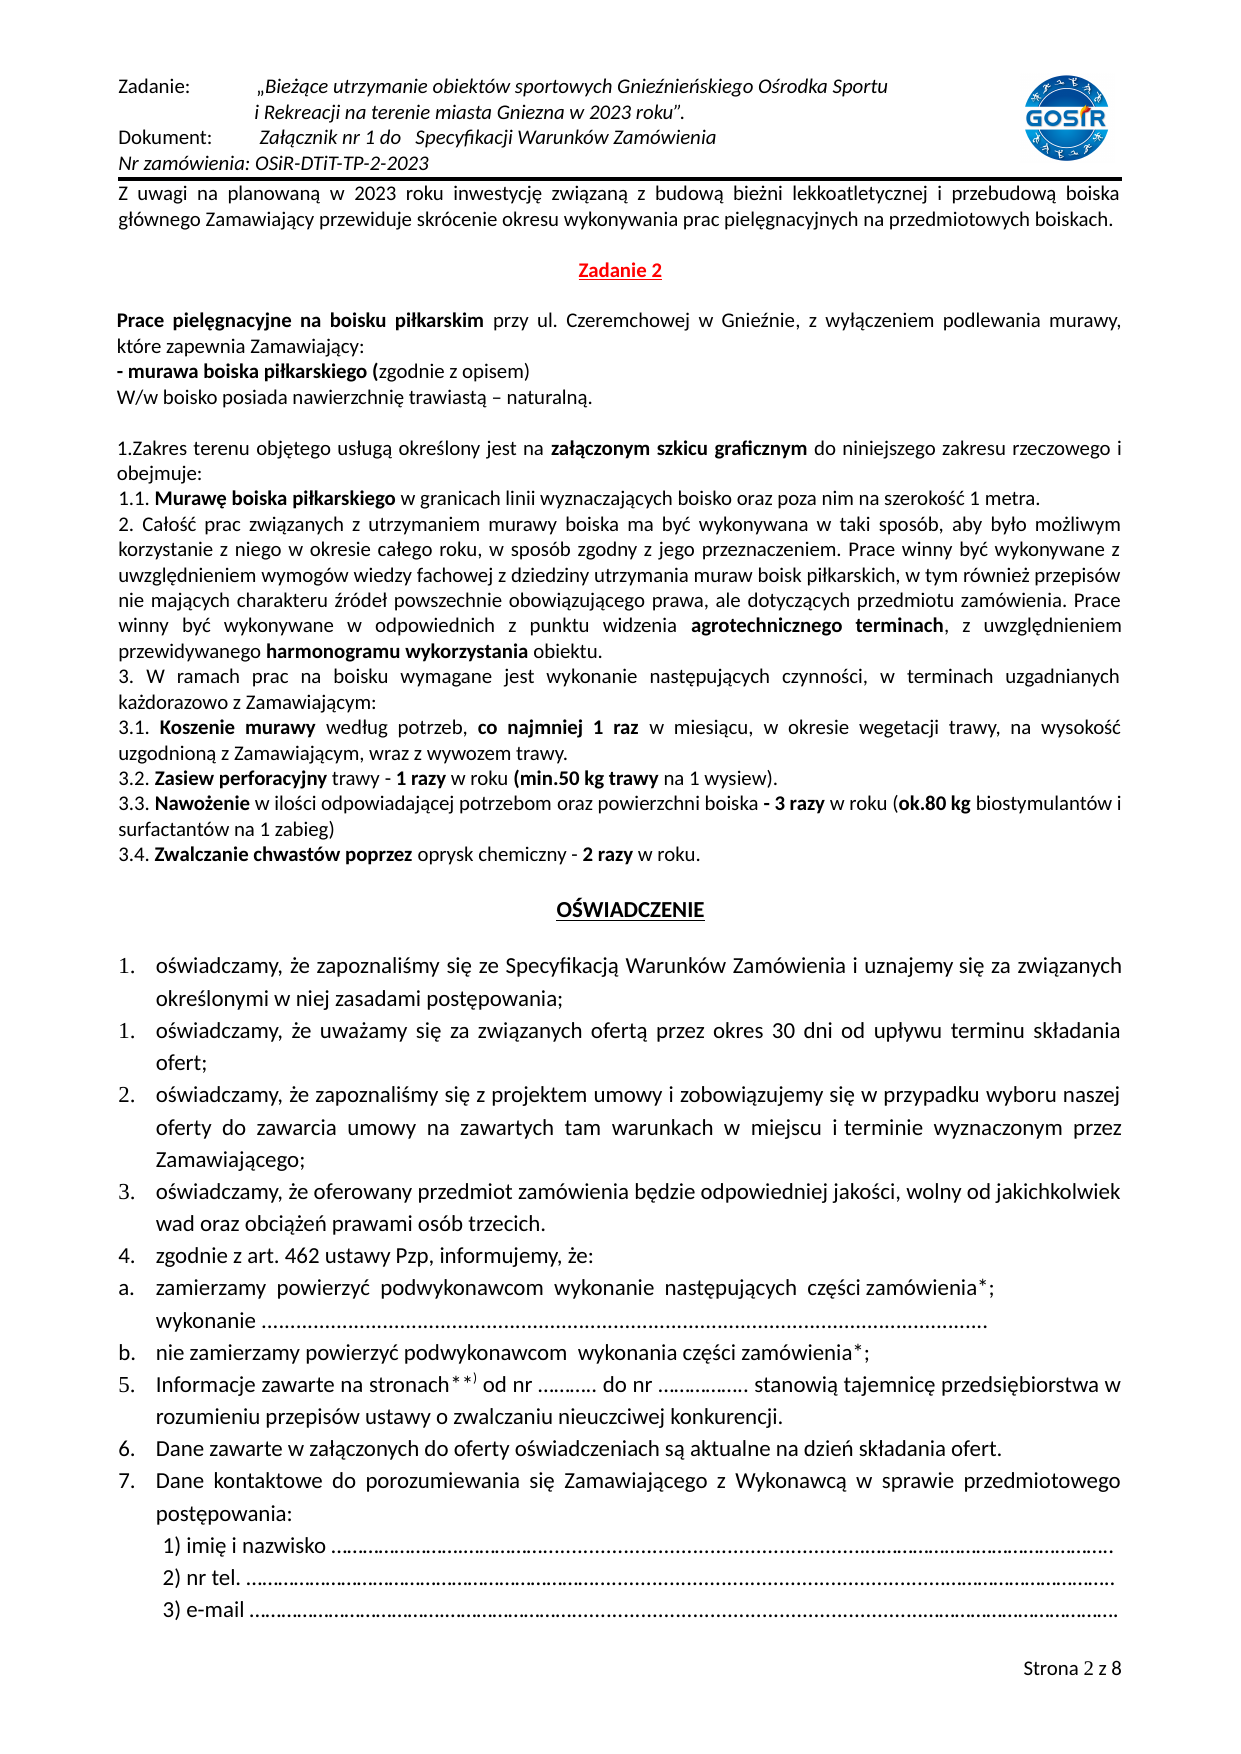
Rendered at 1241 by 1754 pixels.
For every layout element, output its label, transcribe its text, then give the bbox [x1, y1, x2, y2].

list Dane kontaktowe do porozumiewania się Zamawiającego z Wykonawcą w sprawie przedmiotowego postępowania: [118, 1467, 1122, 1527]
text OŚWIADCZENIE [118, 896, 1122, 924]
list oświadczamy, że zapoznaliśmy się z projektem umowy i zobowiązujemy się w przypadku wyboru naszej oferty do zawarcia umowy na zawartych tam warunkach w miejscu i terminie wyznaczonym przez Zamawiającego; [118, 1080, 1122, 1173]
text 1.1. Murawę boiska piłkarskiego w granicach linii wyznaczających boisko oraz poza nim na szerokość 1 metra. [118, 486, 1122, 511]
list zgodnie z art. 462 ustawy Pzp, informujemy, że: [118, 1241, 1122, 1269]
text 1.Zakres terenu objętego usługą określony jest na załączonym szkicu graficznym do niniejszego zakresu rzeczowego i obejmuje: [117, 435, 1122, 486]
text 1) imię i nazwisko …………………….……………........................................................……………………………………….. [118, 1531, 1122, 1559]
text 3.2. Zasiew perforacyjny trawy - 1 razy w roku (min.50 kg trawy na 1 wysiew). [118, 765, 1122, 791]
text 2. Całość prac związanych z utrzymaniem murawy boiska ma być wykonywana w taki sposób, aby było możliwym korzystanie z niego w okresie całego roku, w sposób zgodny z jego przeznaczeniem. Prace winny być wykonywane z uwzględnieniem wymogów wiedzy fachowej z dziedziny utrzymania muraw boisk piłkarskich, w tym również przepisów nie mających charakteru źródeł powszechnie obowiązującego prawa, ale dotyczących przedmiotu zamówienia. Prace winny być wykonywane w odpowiednich z punktu widzenia agrotechnicznego terminach, z uwzględnieniem przewidywanego harmonogramu wykorzystania obiektu. [118, 511, 1122, 663]
list zamierzamy powierzyć podwykonawcom wykonanie następujących części zamówienia*; [118, 1273, 1122, 1302]
text 3) e-mail ……………………………….…………………….............................................................………………………………. [118, 1595, 1122, 1623]
text 3.1. Koszenie murawy według potrzeb, co najmniej 1 raz w miesiącu, w okresie wegetacji trawy, na wysokość uzgodnioną z Zamawiającym, wraz z wywozem trawy. [118, 714, 1122, 765]
list nie zamierzamy powierzyć podwykonawcom wykonania części zamówienia*; [118, 1338, 1122, 1366]
text 3. W ramach prac na boisku wymagane jest wykonanie następujących czynności, w terminach uzgadnianych każdorazowo z Zamawiającym: [118, 663, 1122, 714]
list oświadczamy, że zapoznaliśmy się ze Specyfikacją Warunków Zamówienia i uznajemy się za związanych określonymi w niej zasadami postępowania; [118, 952, 1122, 1012]
text Prace pielęgnacyjne na boisku piłkarskim przy ul. Czeremchowej w Gnieźnie, z wyłączeniem podlewania murawy, które zapewnia Zamawiający: [117, 308, 1122, 358]
text Z uwagi na planowaną w 2023 roku inwestycję związaną z budową bieżni lekkoatletycznej i przebudową boiska głównego Zamawiający przewiduje skrócenie okresu wykonywania prac pielęgnacyjnych na przedmiotowych boiskach. [118, 181, 1122, 231]
list Informacje zawarte na stronach**) od nr ……….. do nr …………….. stanowią tajemnicę przedsiębiorstwa w rozumieniu przepisów ustawy o zwalczaniu nieuczciwej konkurencji. [118, 1370, 1122, 1430]
text 2) nr tel. ………………………………………………………….............................................................………………………….. [118, 1563, 1122, 1591]
text W/w boisko posiada nawierzchnię trawiastą – naturalną. [117, 384, 1122, 409]
list oświadczamy, że uważamy się za związanych ofertą przez okres 30 dni od upływu terminu składania ofert; [118, 1016, 1122, 1076]
text 3.4. Zwalczanie chwastów poprzez oprysk chemiczny - 2 razy w roku. [118, 841, 1122, 867]
list oświadczamy, że oferowany przedmiot zamówienia będzie odpowiedniej jakości, wolny od jakichkolwiek wad oraz obciążeń prawami osób trzecich. [118, 1177, 1122, 1237]
text wykonanie .............................................................................................................................. [156, 1306, 1122, 1334]
list Dane zawarte w załączonych do oferty oświadczeniach są aktualne na dzień składania ofert. [118, 1434, 1122, 1462]
text - murawa boiska piłkarskiego (zgodnie z opisem) [117, 358, 1122, 384]
text 3.3. Nawożenie w ilości odpowiadającej potrzebom oraz powierzchni boiska - 3 razy w roku (ok.80 kg biostymulantów i surfactantów na 1 zabieg) [118, 791, 1122, 841]
text Zadanie 2 [118, 257, 1122, 282]
